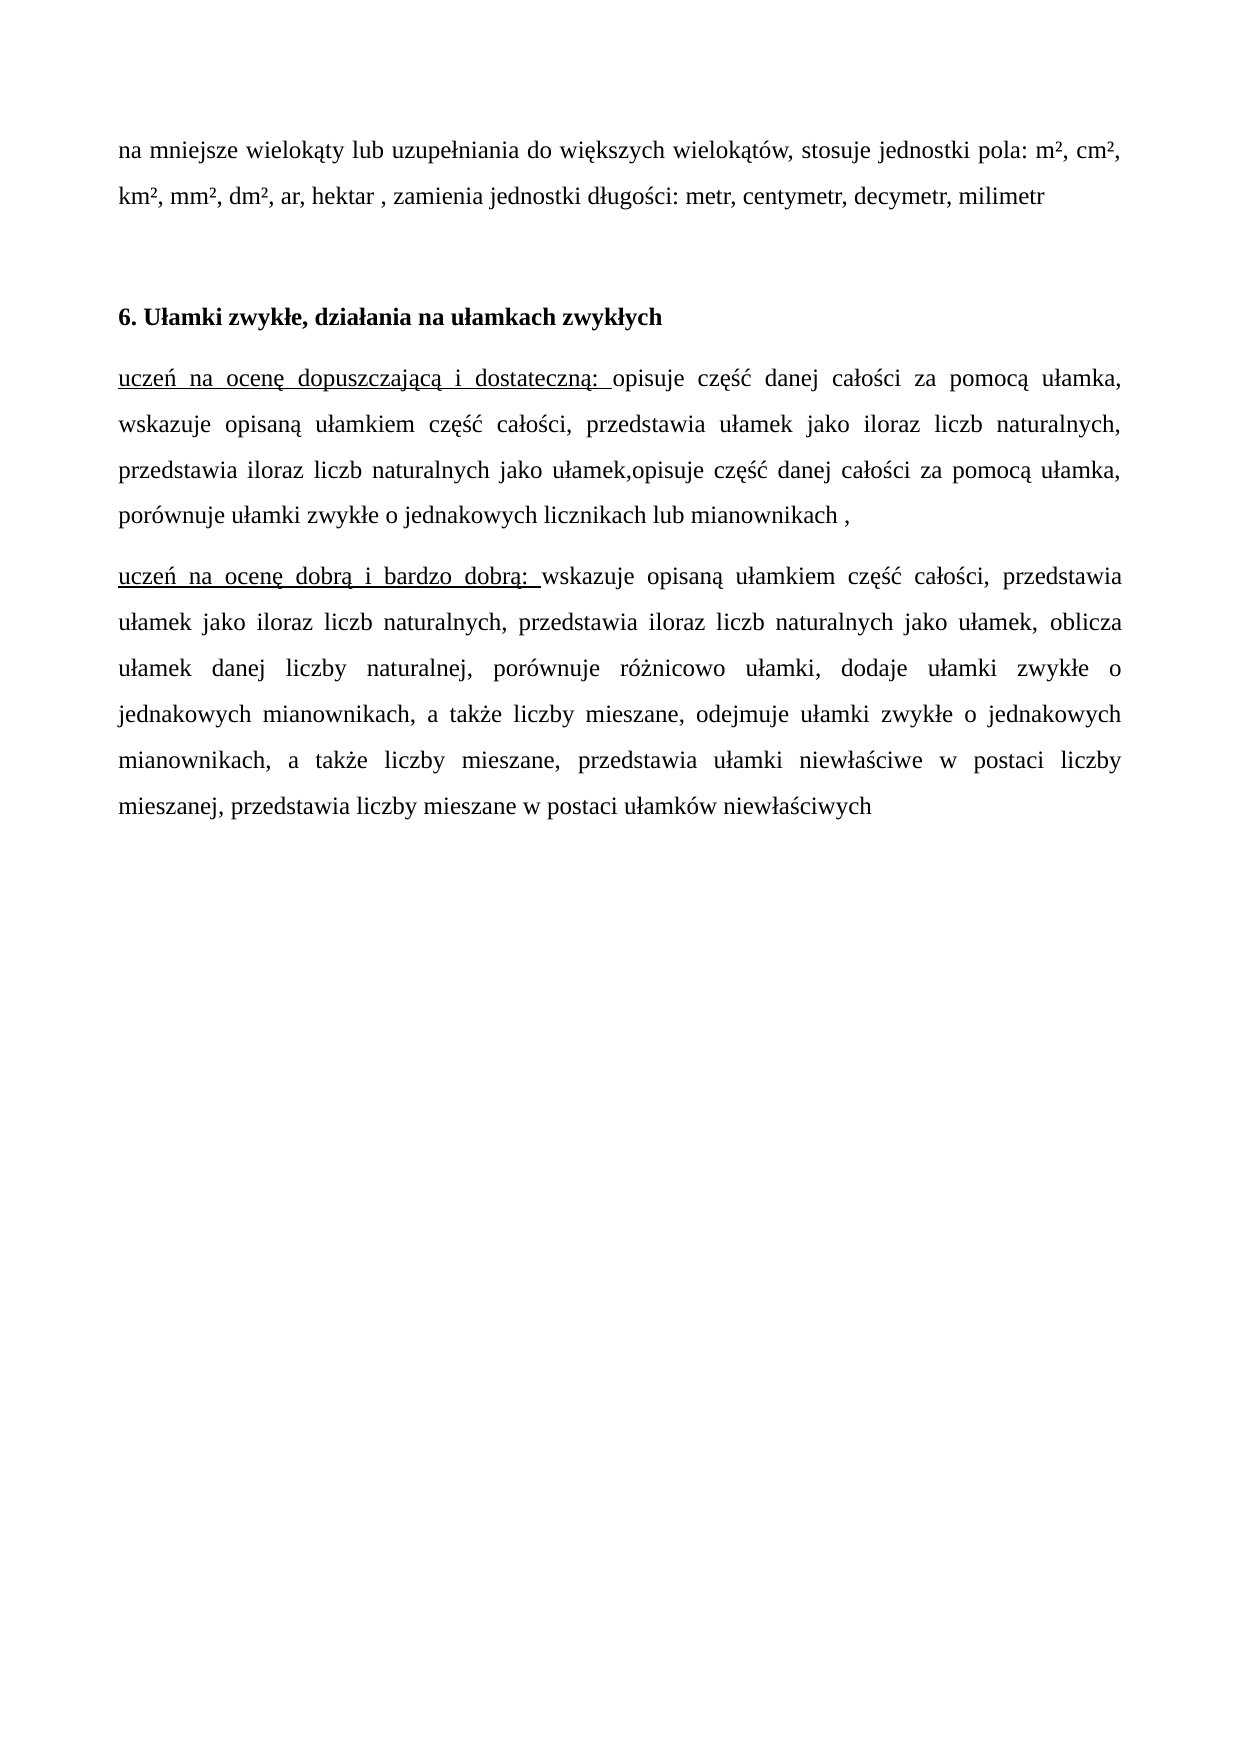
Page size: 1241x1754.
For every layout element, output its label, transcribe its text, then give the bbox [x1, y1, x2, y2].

text uczeń na ocenę dopuszczającą i dostateczną: opisuje część danej całości za pomocą ułamka, wskazuje opisaną ułamkiem część całości, przedstawia ułamek jako iloraz liczb naturalnych, przedstawia iloraz liczb naturalnych jako ułamek,opisuje część danej całości za pomocą ułamka, porównuje ułamki zwykłe o jednakowych licznikach lub mianownikach , [118, 346, 1122, 529]
text 6. Ułamki zwykłe, działania na ułamkach zwykłych [118, 285, 1122, 331]
text uczeń na ocenę dobrą i bardzo dobrą: wskazuje opisaną ułamkiem część całości, przedstawia ułamek jako iloraz liczb naturalnych, przedstawia iloraz liczb naturalnych jako ułamek, oblicza ułamek danej liczby naturalnej, porównuje różnicowo ułamki, dodaje ułamki zwykłe o jednakowych mianownikach, a także liczby mieszane, odejmuje ułamki zwykłe o jednakowych mianownikach, a także liczby mieszane, przedstawia ułamki niewłaściwe w postaci liczby mieszanej, przedstawia liczby mieszane w postaci ułamków niewłaściwych [118, 544, 1122, 819]
text na mniejsze wielokąty lub uzupełniania do większych wielokątów, stosuje jednostki pola: m², cm², km², mm², dm², ar, hektar , zamienia jednostki długości: metr, centymetr, decymetr, milimetr [118, 118, 1122, 210]
